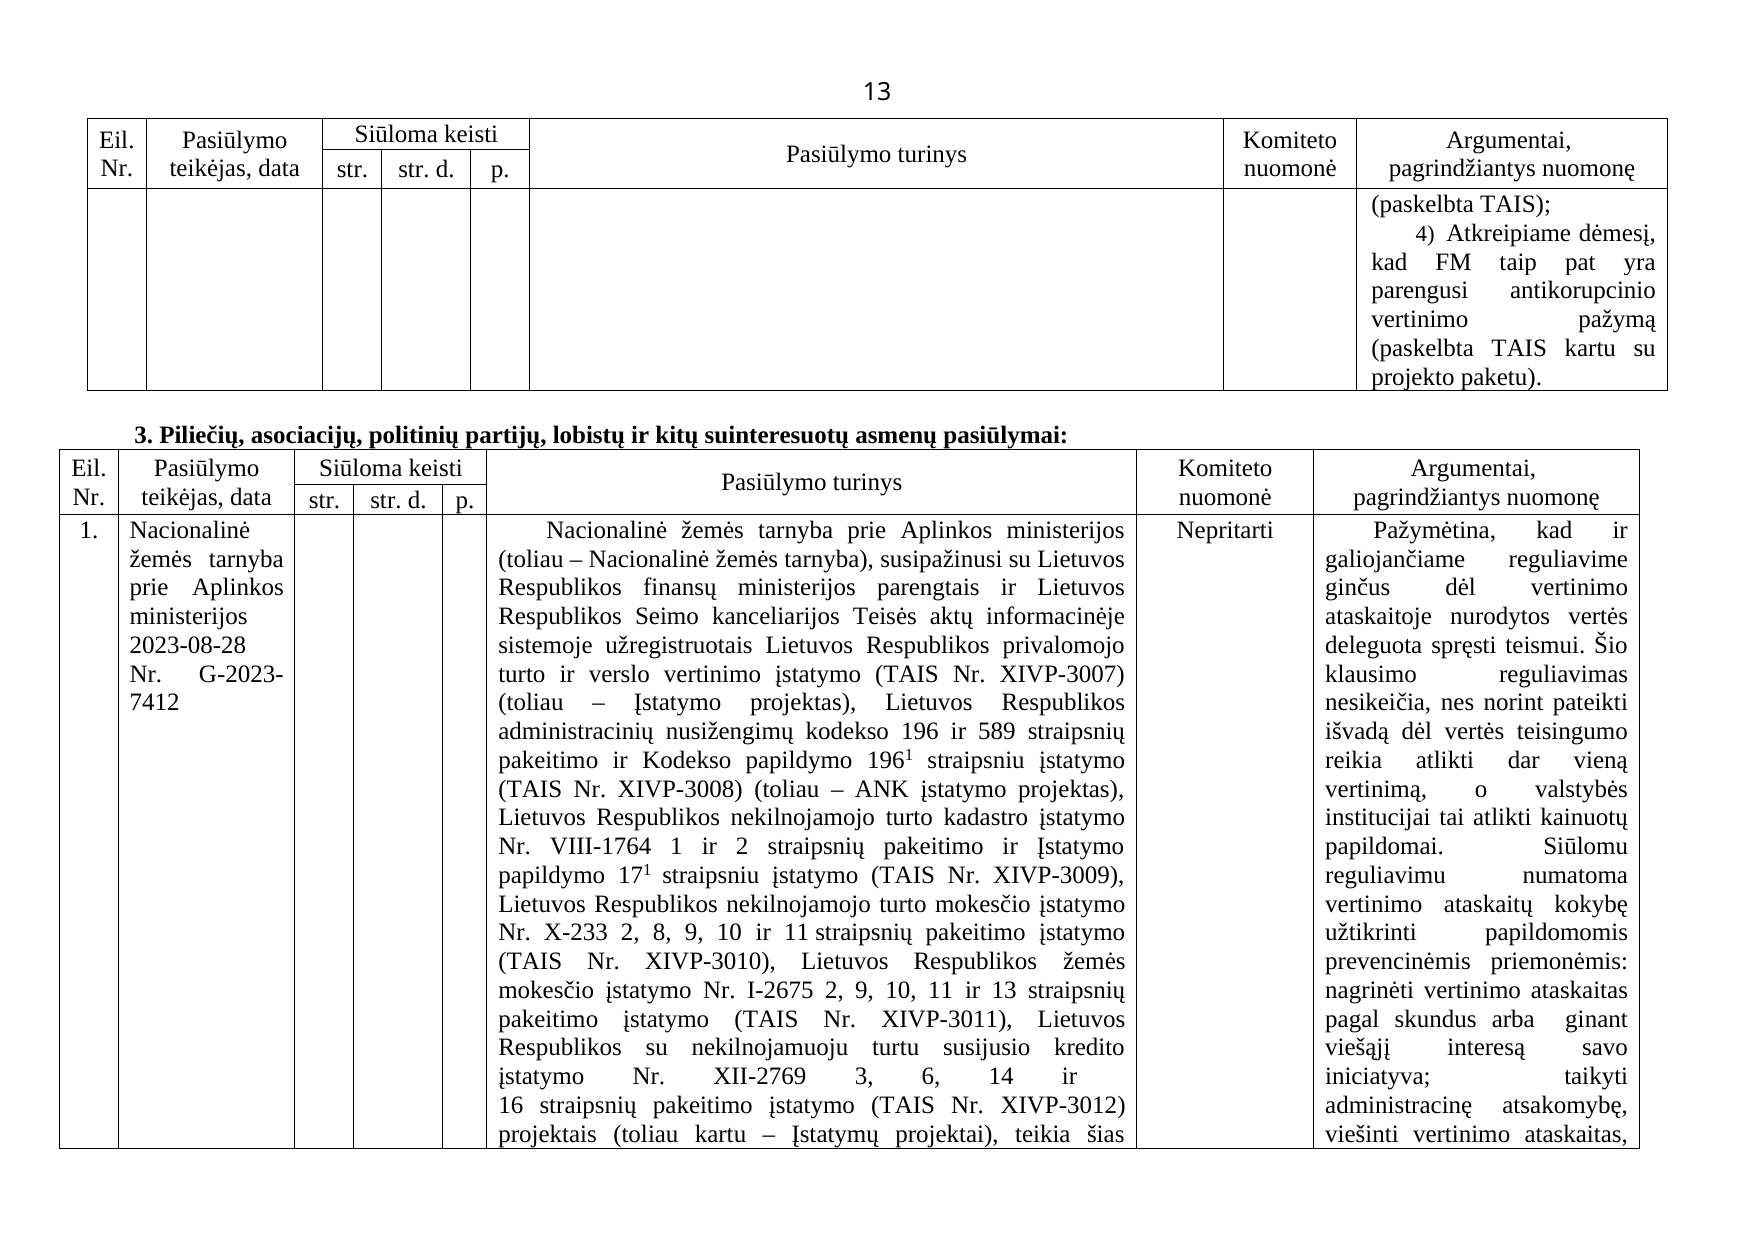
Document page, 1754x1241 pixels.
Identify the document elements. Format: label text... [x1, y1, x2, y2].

table_cell 1. [60, 515, 118, 1147]
table_cell [443, 515, 486, 1147]
table_header Pasiūlymo teikėjas, data [147, 119, 322, 188]
table_cell str. d. [382, 150, 470, 188]
table_cell str. [323, 150, 381, 188]
table_cell Nacionalinė žemės tarnyba prie Aplinkos ministerijos 2023-08-28 Nr. G-2023-7412 [119, 515, 294, 1147]
table_cell [530, 189, 1223, 390]
table_header Argumentai, pagrindžiantys nuomonę [1314, 450, 1639, 514]
table_header Eil. Nr. [60, 450, 118, 514]
table_header Siūloma keisti [323, 119, 529, 148]
subtitle 3. Piliečių, asociacijų, politinių partijų, lobistų ir kitų suinteresuotų asmenų pasiūlymai: [59, 420, 1695, 449]
table_cell [323, 189, 381, 390]
table_header Eil. Nr. [88, 119, 146, 188]
table_header Argumentai, pagrindžiantys nuomonę [1357, 119, 1667, 188]
table_cell str. d. [354, 485, 442, 514]
table_header Pasiūlymo teikėjas, data [119, 450, 294, 514]
table_cell [1224, 189, 1356, 390]
table_header Siūloma keisti [295, 450, 486, 484]
table_cell [88, 189, 146, 390]
table_cell [295, 515, 353, 1147]
table_header Pasiūlymo turinys [530, 119, 1223, 188]
table_cell Nepritarti [1137, 515, 1313, 1147]
table_cell Nacionalinė žemės tarnyba prie Aplinkos ministerijos (toliau – Nacionalinė žemės tarnyba), susipažinusi su Lietuvos Respublikos finansų ministerijos parengtais ir Lietuvos Respublikos Seimo kanceliarijos Teisės aktų informacinėje sistemoje užregistruotais Lietuvos Respublikos privalomojo turto ir verslo vertinimo įstatymo (TAIS Nr. XIVP-3007) (toliau – Įstatymo projektas), Lietuvos Respublikos administracinių nusižengimų kodekso 196 ir 589 straipsnių pakeitimo ir Kodekso papildymo 1961 straipsniu įstatymo (TAIS Nr. XIVP-3008) (toliau – ANK įstatymo projektas), Lietuvos Respublikos nekilnojamojo turto kadastro įstatymo Nr. VIII-1764 1 ir 2 straipsnių pakeitimo ir Įstatymo papildymo 171 straipsniu įstatymo (TAIS Nr. XIVP-3009), Lietuvos Respublikos nekilnojamojo turto mokesčio įstatymo Nr. X-233 2, 8, 9, 10 ir 11 straipsnių pakeitimo įstatymo (TAIS Nr. XIVP-3010), Lietuvos Respublikos žemės mokesčio įstatymo Nr. i-2675 2, 9, 10, 11 ir 13 straipsnių pakeitimo įstatymo (TAIS Nr. XIVP-3011), Lietuvos Respublikos su nekilnojamuoju turtu susijusio kredito įstatymo Nr. XII-2769 3, 6, 14 ir 16 straipsnių pakeitimo įstatymo (TAIS Nr. XIVP-3012) projektais (toliau kartu – Įstatymų projektai), teikia šias [487, 515, 1136, 1147]
table_cell Pažymėtina, kad ir galiojančiame reguliavime ginčus dėl vertinimo ataskaitoje nurodytos vertės deleguota spręsti teismui. Šio klausimo reguliavimas nesikeičia, nes norint pateikti išvadą dėl vertės teisingumo reikia atlikti dar vieną vertinimą, o valstybės institucijai tai atlikti kainuotų papildomai. Siūlomu reguliavimu numatoma vertinimo ataskaitų kokybę užtikrinti papildomomis prevencinėmis priemonėmis: nagrinėti vertinimo ataskaitas pagal skundus arba ginant viešąjį interesą savo iniciatyva; taikyti administracinę atsakomybę, viešinti vertinimo ataskaitas, [1314, 515, 1639, 1147]
table_cell [382, 189, 470, 390]
table_header Komiteto nuomonė [1137, 450, 1313, 514]
table_header Pasiūlymo turinys [487, 450, 1136, 514]
table_cell [354, 515, 442, 1147]
table_cell [147, 189, 322, 390]
table_cell p. [443, 485, 486, 514]
table_cell [471, 189, 529, 390]
table_cell p. [471, 150, 529, 188]
table_header Komiteto nuomonė [1224, 119, 1356, 188]
table_cell (paskelbta TAIS); Atkreipiame dėmesį, kad FM taip pat yra parengusi antikorupcinio vertinimo pažymą (paskelbta TAIS kartu su projekto paketu). [1357, 189, 1667, 390]
table_cell str. [295, 485, 353, 514]
